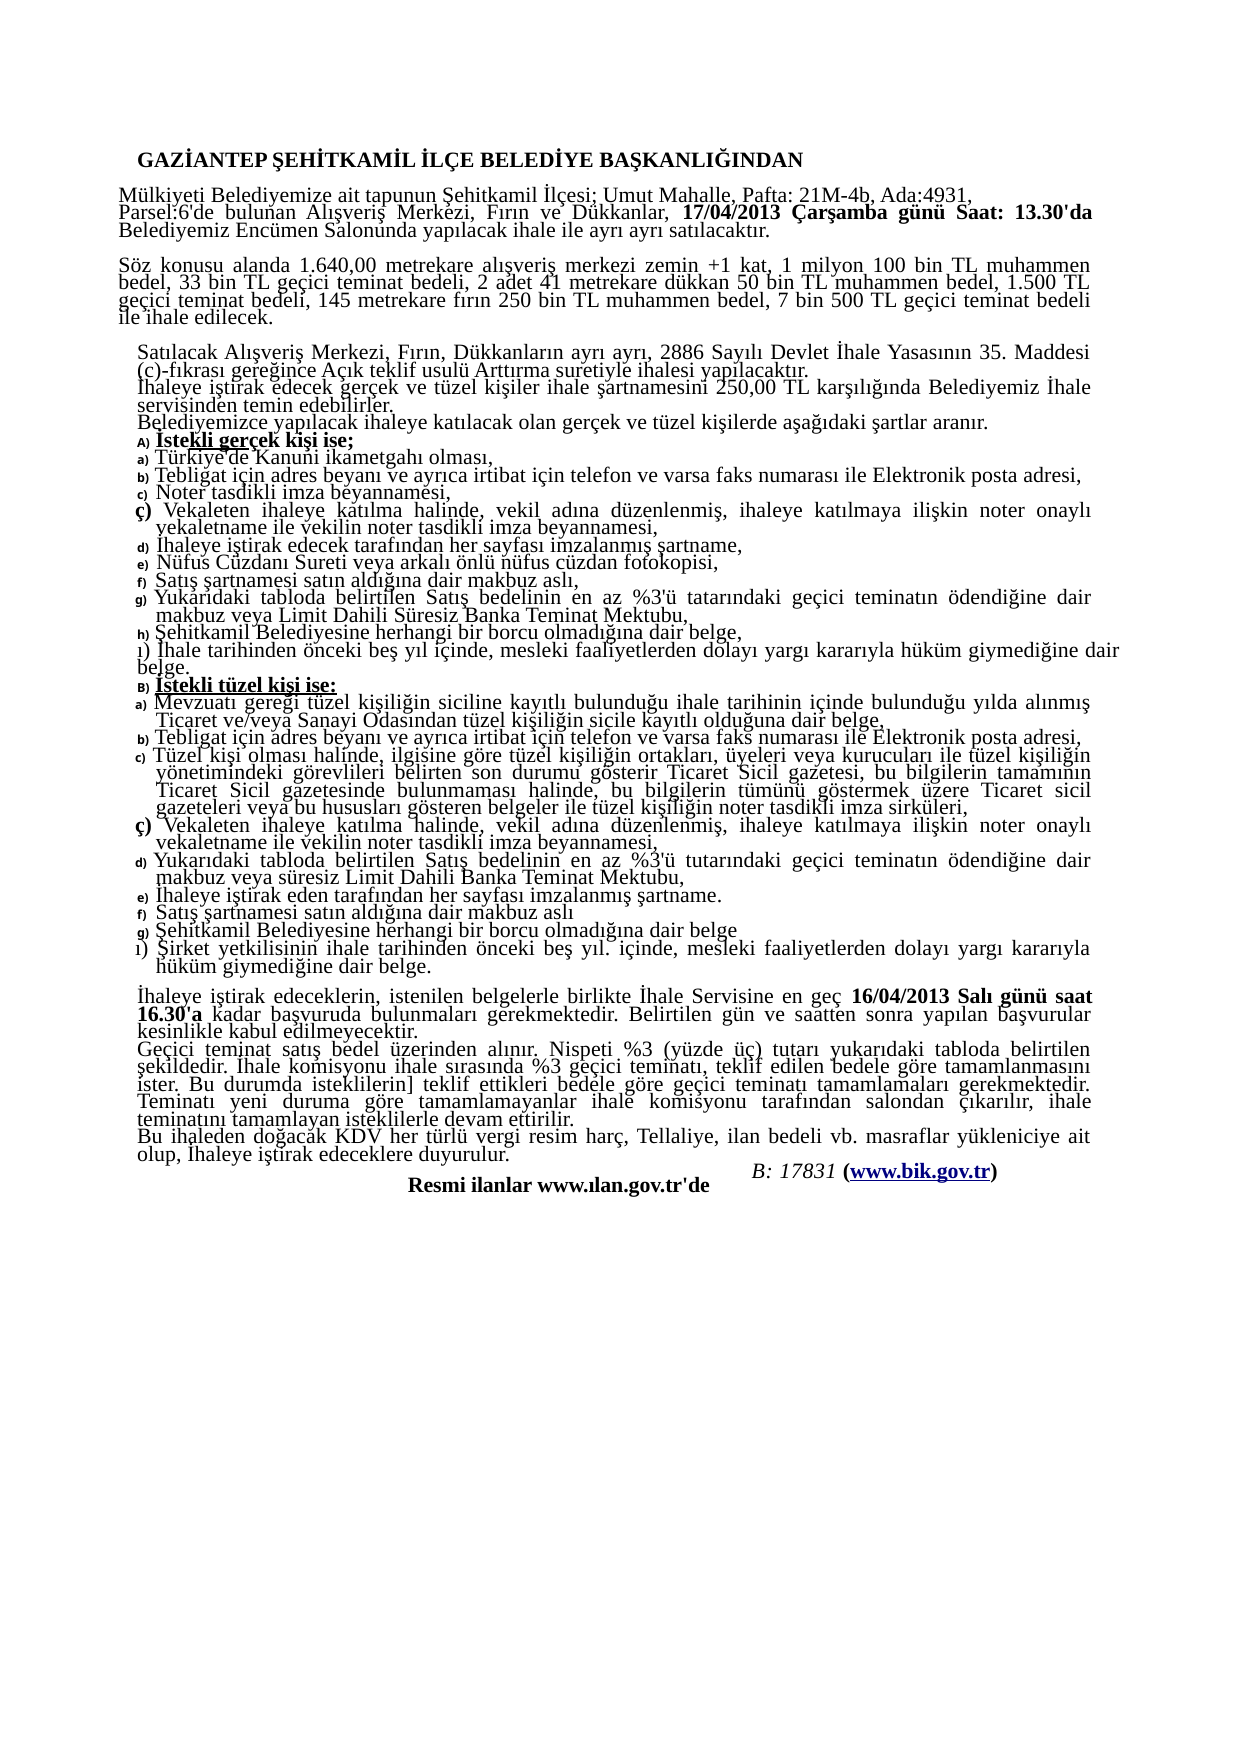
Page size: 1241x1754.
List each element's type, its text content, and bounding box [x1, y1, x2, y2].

list İstekli tüzel kişi ise: [137, 678, 1122, 696]
text GAZİANTEP ŞEHİTKAMİL İLÇE BELEDİYE BAŞKANLIĞINDAN [137, 153, 281, 171]
text Bu ihaleden doğacak KDV her türlü vergi resim harç, Tellaliye, ilan bedeli vb. masraflar yükleniciye ait olup, İhaleye iştirak edeceklere duyurulur. [137, 1129, 1093, 1164]
text Mülkiyeti Belediyemize ait tapunun Şehitkamil İlçesi; Umut Mahalle, Pafta: 21M-4b, Ada:4931, [445, 188, 1093, 206]
text ı) İhale tarihinden önceki beş yıl içinde, mesleki faaliyetlerden dolayı yargı kararıyla hüküm giymediğine dair belge. [137, 643, 1122, 678]
list İhaleye iştirak edecek tarafından her sayfası imzalanmış şartname, [137, 538, 1122, 556]
text Mülkiyeti Belediyemize ait tapunun Şehitkamil İlçesi; Umut Mahalle, Pafta: 21M-4b, Ada:4931, [118, 188, 451, 206]
text İhaleye iştirak edeceklerin, istenilen belgelerle birlikte İhale Servisine en geç 16/04/2013 Salı günü saat 16.30'a kadar başvuruda bulunmaları gerekmektedir. Belirtilen gün ve saatten sonra yapılan başvurular kesinlikle kabul edilmeyecektir. [137, 989, 1093, 1042]
text B: 17831 (www.bik.gov.tr) [993, 1164, 1122, 1182]
text ç) Vekaleten ihaleye katılma halinde, vekil adına düzenlenmiş, ihaleye katılmaya ilişkin noter onaylı vekaletname ile vekilin noter tasdikli imza beyannamesi, [135, 818, 1093, 853]
text İhaleye iştirak edecek gerçek ve tüzel kişiler ihale şartnamesini 250,00 TL karşılığında Belediyemiz İhale servisinden temin edebilirler. [137, 381, 1093, 416]
text Belediyemizce yapılacak ihaleye katılacak olan gerçek ve tüzel kişilerde aşağıdaki şartlar aranır. [137, 416, 1122, 433]
list Tebligat için adres beyanı ve ayrıca irtibat için telefon ve varsa faks numarası ile Elektronik posta adresi, [137, 468, 1122, 486]
text GAZİANTEP ŞEHİTKAMİL İLÇE BELEDİYE BAŞKANLIĞINDAN [449, 153, 635, 171]
list Şehitkamil Belediyesine herhangi bir borcu olmadığına dair belge [158, 923, 1122, 941]
list Yukarıdaki tabloda belirtilen Satış bedelinin en az %3'ü tutarındaki geçici teminatın ödendiğine dair makbuz veya süresiz Limit Dahili Banka Teminat Mektubu, [135, 853, 1093, 888]
list Yukarıdaki tabloda belirtilen Satış bedelinin en az %3'ü tatarındaki geçici teminatın ödendiğine dair makbuz veya Limit Dahili Süresiz Banka Teminat Mektubu, [135, 591, 1093, 626]
list Şehitkamil Belediyesine herhangi bir borcu olmadığına dair belge, [157, 626, 1122, 643]
list Türkiye'de Kanuni ikametgahı olması, [137, 451, 1122, 468]
text GAZİANTEP ŞEHİTKAMİL İLÇE BELEDİYE BAŞKANLIĞINDAN [633, 153, 1093, 171]
list Tebligat için adres beyanı ve ayrıca irtibat için telefon ve varsa faks numarası ile Elektronik posta adresi, [137, 731, 1122, 748]
list Satış şartnamesi satın aldığına dair makbuz aslı, [137, 573, 1122, 591]
list Noter tasdikli imza beyannamesi, [137, 486, 1122, 503]
list Tüzel kişi olması halinde, ilgisine göre tüzel kişiliğin ortakları, üyeleri veya kurucuları ile tüzel kişiliğin yönetimindeki görevlileri belirten son durumu gösterir Ticaret Sicil gazetesi, bu bilgilerin tamamının Ticaret Sicil gazetesinde bu­lunmaması halinde, bu bilgilerin tümünü göstermek üzere Ticaret sicil gazeteleri veya bu hususları gösteren belgeler ile tüzel kişiliğin noter tasdikli imza sirküleri, [135, 748, 1093, 818]
list Mevzuatı gereği tüzel kişiliğin siciline kayıtlı bulunduğu ihale tarihinin içinde bulunduğu yılda alınmış Ticaret ve/veya Sanayi Odasından tüzel kişiliğin sicile kayıtlı olduğuna dair belge, [135, 696, 1093, 731]
text Satılacak Alışveriş Merkezi, Fırın, Dükkanların ayrı ayrı, 2886 Sayılı Devlet İhale Yasasının 35. Maddesi (c)-fıkrası gereğince Açık teklif usulü Arttırma suretiyle ihalesi yapılacaktır. [137, 346, 1093, 381]
text GAZİANTEP ŞEHİTKAMİL İLÇE BELEDİYE BAŞKANLIĞINDAN [276, 153, 453, 171]
text Parsel:6'de bulunan Alışveriş Merkezi, Fırın ve Dükkanlar, 17/04/2013 Çarşamba günü Saat: 13.30'da Belediyemiz Encümen Salonunda yapılacak ihale ile ayrı ayrı satılacaktır. [118, 206, 1093, 241]
text B: 17831 (www.bik.gov.tr) [751, 1164, 847, 1182]
list Nüfus Cüzdanı Sureti veya arkalı önlü nüfus cüzdan fotokopisi, [137, 556, 1122, 573]
text ı) Şirket yetkilisinin ihale tarihinden önceki beş yıl. içinde, mesleki faaliyetlerden dolayı yargı kararıyla hüküm giymedi­ğine dair belge. [135, 941, 1093, 977]
list Satış şartnamesi satın aldığına dair makbuz aslı [137, 906, 1122, 923]
text ç) Vekaleten ihaleye katılma halinde, vekil adına düzenlenmiş, ihaleye katılmaya ilişkin noter onaylı vekaletname ile vekilin noter tasdikli imza beyannamesi, [135, 503, 1093, 538]
text B: 17831 (www.bik.gov.tr) [846, 1164, 993, 1182]
text Geçici teminat satış bedel üzerinden alınır. Nispeti %3 (yüzde üç) tutarı yukarıdaki tabloda belirtilen şekildedir. İhale komisyonu ihale sırasında %3 geçici teminatı, teklif edilen bedele göre tamamlanmasını ister. Bu durumda isteklilerin] teklif ettikleri bedele göre geçici teminatı tamamlamaları gerekmektedir. Teminatı yeni duruma göre tamamlamayanlar ihale komisyonu tarafından salondan çıkarılır, ihale teminatını tamamlayan isteklilerle devam ettirilir. [137, 1042, 1093, 1129]
list İstekli gerçek kişi ise; [137, 433, 1122, 451]
text Söz konusu alanda 1.640,00 metrekare alışveriş merkezi zemin +1 kat, 1 milyon 100 bin TL muhammen bedel, 33 bin TL geçici teminat bedeli, 2 adet 41 metrekare dükkan 50 bin TL muhammen bedel, 1.500 TL geçici teminat bedeli, 145 metrekare fırın 250 bin TL muhammen bedel, 7 bin 500 TL geçici teminat bedeli ile ihale edilecek. [118, 258, 1093, 328]
list İhaleye iştirak eden tarafından her sayfası imzalanmış şartname. [137, 888, 1122, 906]
text Resmi ilanlar www.ılan.gov.tr'de [408, 1182, 1122, 1194]
